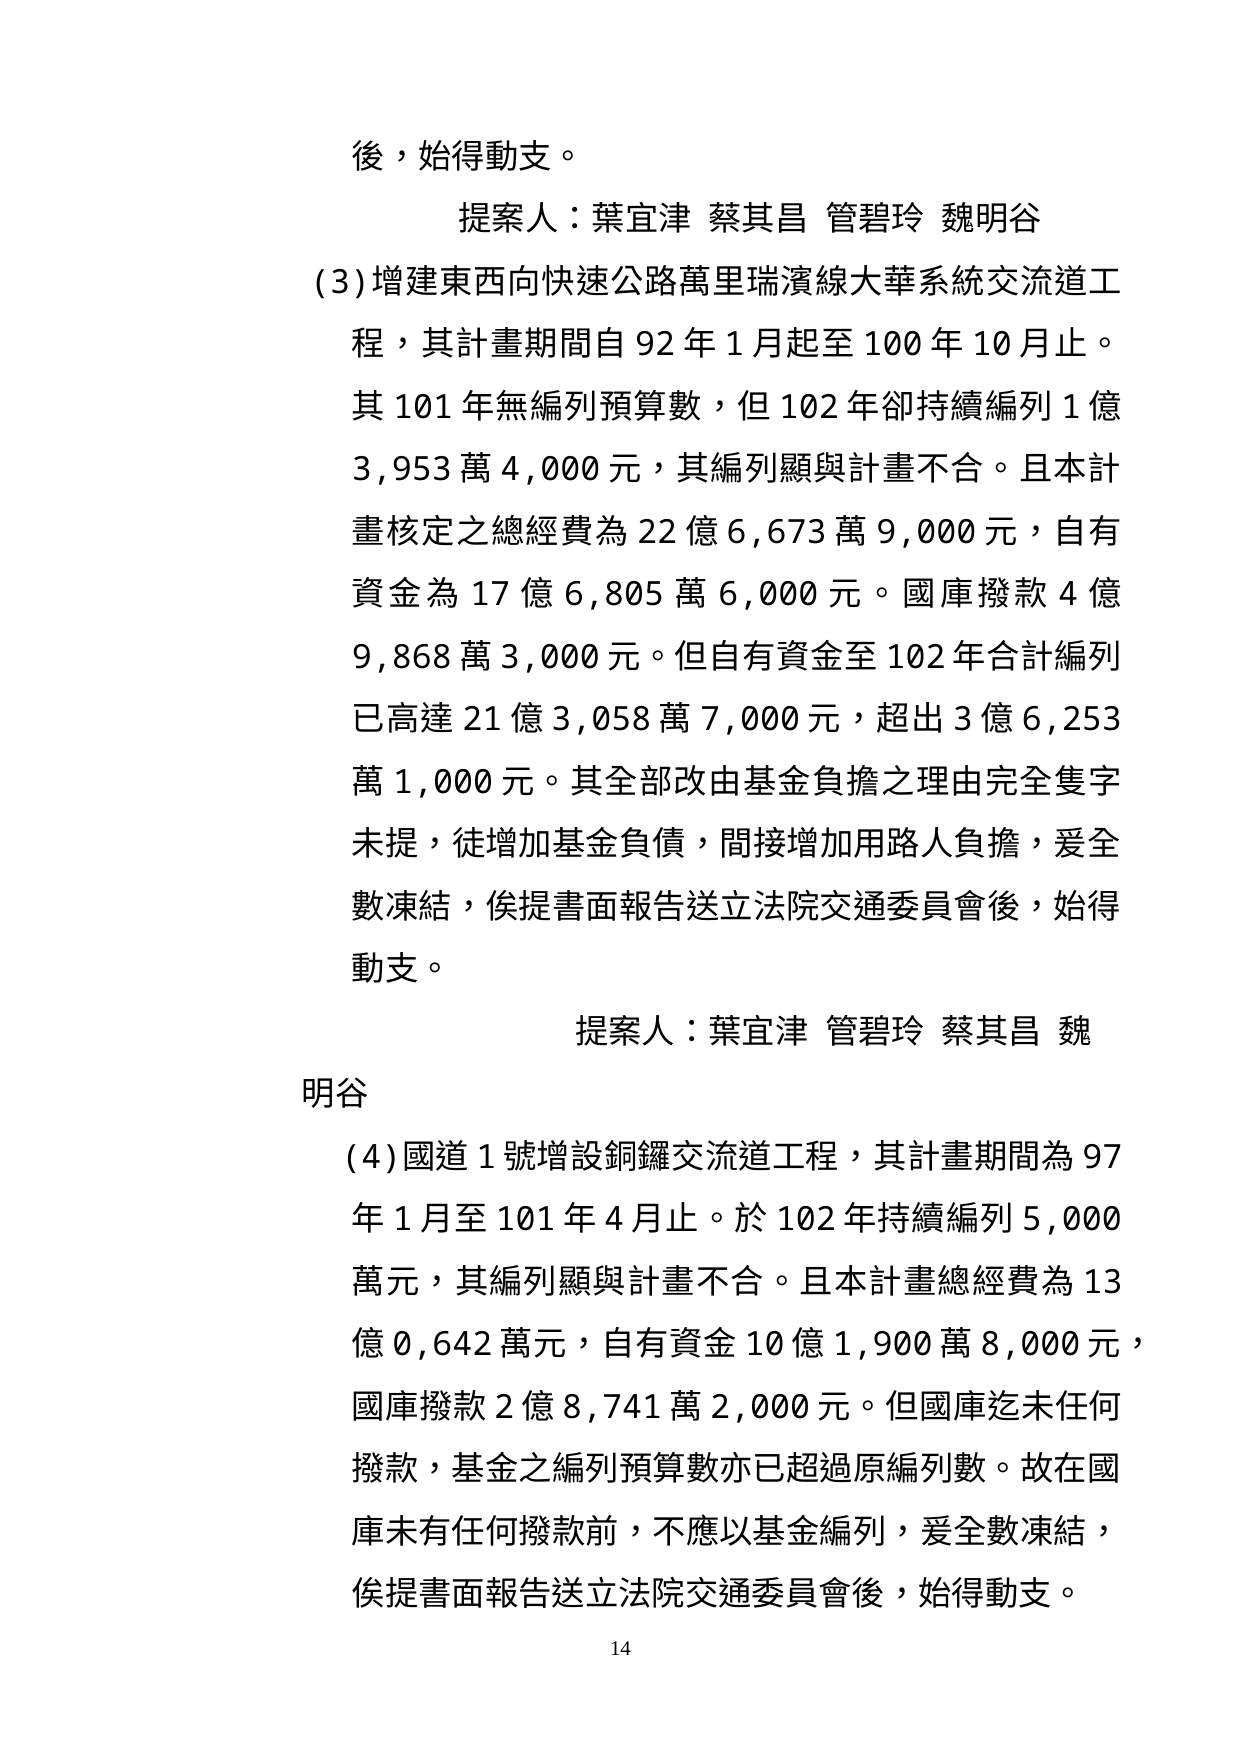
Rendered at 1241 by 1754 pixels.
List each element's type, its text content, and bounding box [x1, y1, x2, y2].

text 提案人：葉宜津 蔡其昌 管碧玲 魏明谷 [118, 175, 1122, 237]
text (4)國道1號增設銅鑼交流道工程，其計畫期間為97年1月至101年4月止。於102年持續編列5,000萬元，其編列顯與計畫不合。且本計畫總經費為13億0,642萬元，自有資金10億1,900萬8,000元，國庫撥款2億8,741萬2,000元。但國庫迄未任何撥款，基金之編列預算數亦已超過原編列數。故在國庫未有任何撥款前，不應以基金編列，爰全數凍結，俟提書面報告送立法院交通委員會後，始得動支。 [118, 1112, 1122, 1612]
text 提案人：葉宜津 管碧玲 蔡其昌 魏明谷 [235, 987, 1122, 1112]
text (2)國道1號五股交流道改善工程，其計畫期間自90年6月起至99年6月止。其101年無編列預算數，但102年卻持續編列1億2,900萬元，其編列顯與計畫不合。且本計畫核定之總經費為30億4,918萬4,000元，自有資金23億7,836萬4,000元，國庫撥款6億7,082萬元。但國庫迄今完全無撥款數，全依整基金支出，侵蝕基金內容，間接增加用路人負擔，爰全數凍結，俟提書面報告送立法院交通委員會後，始得動支。 [118, 112, 1122, 175]
text (3)增建東西向快速公路萬里瑞濱線大華系統交流道工程，其計畫期間自92年1月起至100年10月止。其101年無編列預算數，但102年卻持續編列1億3,953萬4,000元，其編列顯與計畫不合。且本計畫核定之總經費為22億6,673萬9,000元，自有資金為17億6,805萬6,000元。國庫撥款4億9,868萬3,000元。但自有資金至102年合計編列已高達21億3,058萬7,000元，超出3億6,253萬1,000元。其全部改由基金負擔之理由完全隻字未提，徒增加基金負債，間接增加用路人負擔，爰全數凍結，俟提書面報告送立法院交通委員會後，始得動支。 [268, 237, 1122, 987]
